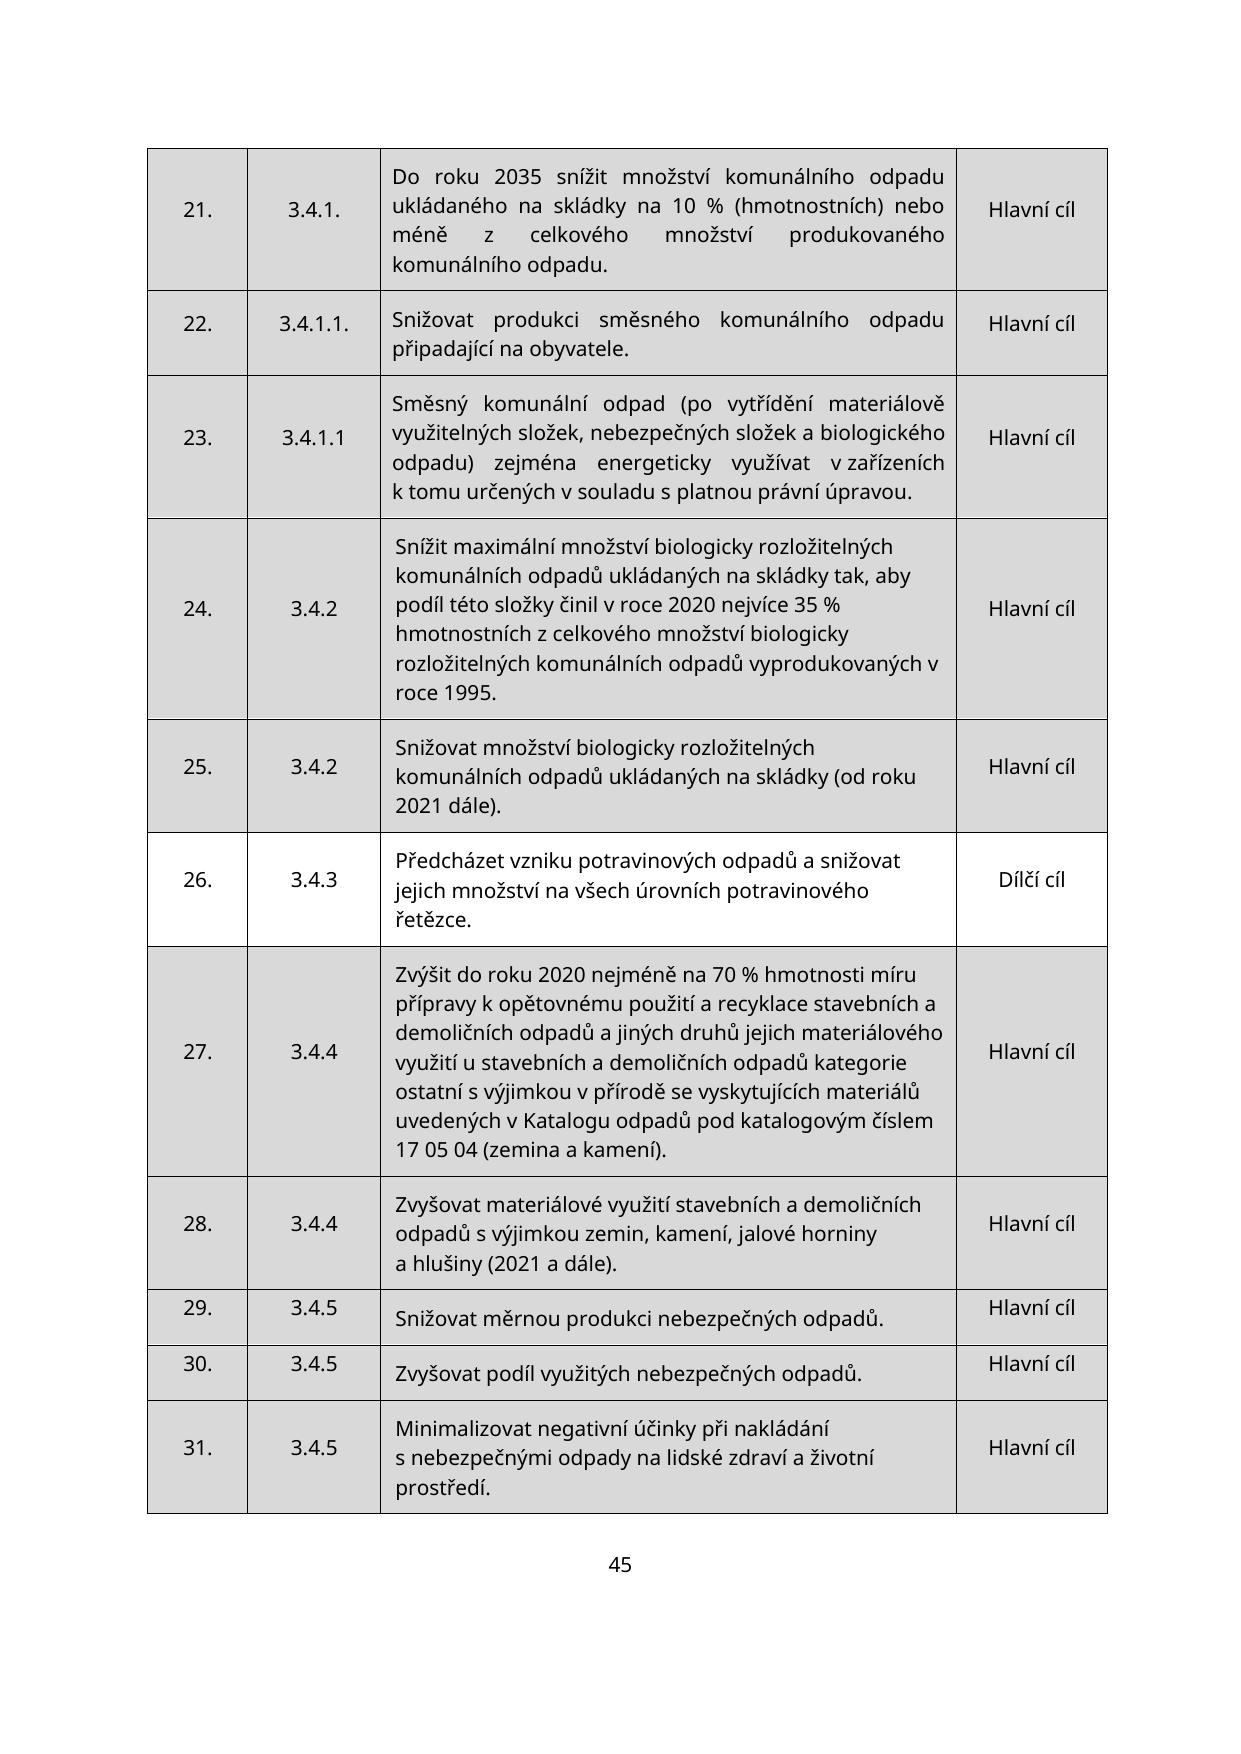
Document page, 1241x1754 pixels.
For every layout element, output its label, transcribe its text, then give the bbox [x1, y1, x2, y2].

table_cell Dílčí cíl [957, 833, 1107, 946]
table_cell Snižovat měrnou produkci nebezpečných odpadů. [381, 1290, 956, 1344]
table_cell Předcházet vzniku potravinových odpadů a snižovat jejich množství na všech úrovních potravinového řetězce. [381, 833, 956, 946]
table_cell Hlavní cíl [957, 149, 1107, 290]
table_cell 3.4.4 [248, 947, 380, 1176]
table_cell 3.4.2 [248, 519, 380, 718]
table_cell Zvyšovat materiálové využití stavebních a demoličních odpadů s výjimkou zemin, kamení, jalové horniny a hlušiny (2021 a dále). [381, 1177, 956, 1289]
table_cell 31. [148, 1401, 247, 1513]
table_cell 30. [148, 1346, 247, 1400]
table_cell 3.4.3 [248, 833, 380, 946]
table_cell 27. [148, 947, 247, 1176]
table_cell 3.4.4 [248, 1177, 380, 1289]
table_cell 3.4.1.1 [248, 376, 380, 517]
table_cell 3.4.1.1. [248, 291, 380, 375]
table_cell 21. [148, 149, 247, 290]
table_cell Hlavní cíl [957, 1346, 1107, 1400]
table_cell 26. [148, 833, 247, 946]
table_cell Do roku 2035 snížit množství komunálního odpadu ukládaného na skládky na 10 % (hmotnostních) nebo méně z celkového množství produkovaného komunálního odpadu. [381, 149, 956, 290]
table_cell Zvyšovat podíl využitých nebezpečných odpadů. [381, 1346, 956, 1400]
table_cell 29. [148, 1290, 247, 1344]
table_cell Snižovat množství biologicky rozložitelných komunálních odpadů ukládaných na skládky (od roku 2021 dále). [381, 720, 956, 832]
table_cell 3.4.5 [248, 1290, 380, 1344]
table_cell 24. [148, 519, 247, 718]
table_cell Hlavní cíl [957, 1290, 1107, 1344]
table_cell Hlavní cíl [957, 947, 1107, 1176]
table_cell Hlavní cíl [957, 720, 1107, 832]
table_cell 23. [148, 376, 247, 517]
table_cell 3.4.5 [248, 1401, 380, 1513]
table_cell Snižovat produkci směsného komunálního odpadu připadající na obyvatele. [381, 291, 956, 375]
table_cell Směsný komunální odpad (po vytřídění materiálově využitelných složek, nebezpečných složek a biologického odpadu) zejména energeticky využívat v zařízeních k tomu určených v souladu s platnou právní úpravou. [381, 376, 956, 517]
table_cell Hlavní cíl [957, 1177, 1107, 1289]
table_cell Snížit maximální množství biologicky rozložitelných komunálních odpadů ukládaných na skládky tak, aby podíl této složky činil v roce 2020 nejvíce 35 % hmotnostních z celkového množství biologicky rozložitelných komunálních odpadů vyprodukovaných v roce 1995. [381, 519, 956, 718]
table_cell Minimalizovat negativní účinky při nakládání s nebezpečnými odpady na lidské zdraví a životní prostředí. [381, 1401, 956, 1513]
table_cell Hlavní cíl [957, 1401, 1107, 1513]
table_cell 3.4.1. [248, 149, 380, 290]
table_cell Zvýšit do roku 2020 nejméně na 70 % hmotnosti míru přípravy k opětovnému použití a recyklace stavebních a demoličních odpadů a jiných druhů jejich materiálového využití u stavebních a demoličních odpadů kategorie ostatní s výjimkou v přírodě se vyskytujících materiálů uvedených v Katalogu odpadů pod katalogovým číslem 17 05 04 (zemina a kamení). [381, 947, 956, 1176]
table_cell 25. [148, 720, 247, 832]
table_cell Hlavní cíl [957, 519, 1107, 718]
table_cell 3.4.5 [248, 1346, 380, 1400]
table_cell 3.4.2 [248, 720, 380, 832]
table_cell 22. [148, 291, 247, 375]
table_cell Hlavní cíl [957, 291, 1107, 375]
table_cell 28. [148, 1177, 247, 1289]
table_cell Hlavní cíl [957, 376, 1107, 517]
